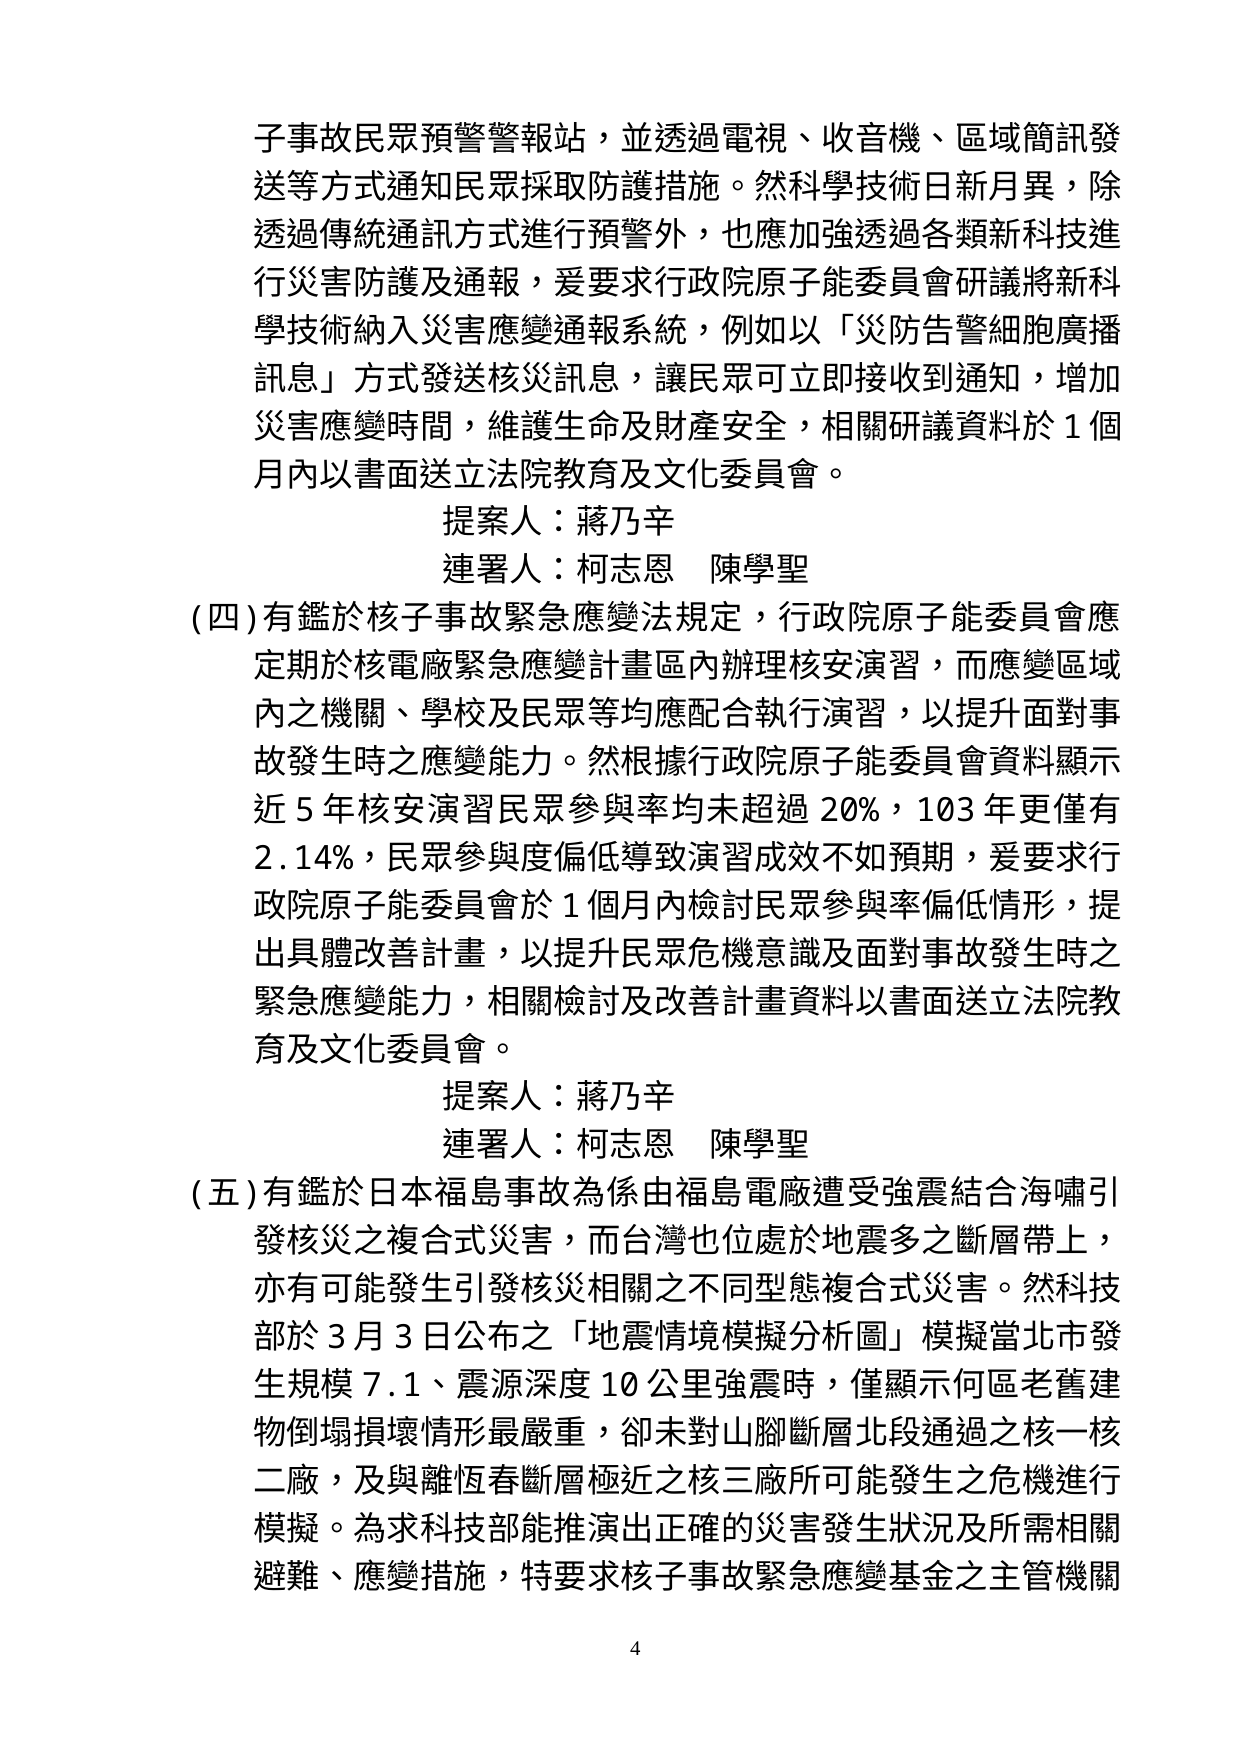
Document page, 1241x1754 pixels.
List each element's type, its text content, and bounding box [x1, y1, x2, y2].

text 連署人：柯志恩 陳學聖 [148, 1118, 1122, 1166]
text 提案人：蔣乃辛 [148, 1071, 1122, 1118]
text (五)有鑑於日本福島事故為係由福島電廠遭受強震結合海嘯引發核災之複合式災害，而台灣也位處於地震多之斷層帶上，亦有可能發生引發核災相關之不同型態複合式災害。然科技部於3月3日公布之「地震情境模擬分析圖」模擬當北市發生規模7.1、震源深度10公里強震時，僅顯示何區老舊建物倒塌損壞情形最嚴重，卻未對山腳斷層北段通過之核一核二廠，及與離恆春斷層極近之核三廠所可能發生之危機進行模擬。為求科技部能推演出正確的災害發生狀況及所需相關避難、應變措施，特要求核子事故緊急應變基金之主管機關，要求臺灣電力公司針對各核能電廠所作之地震潛在影響調查結果及耐震餘裕檢討及適當補強作為執行情形，提供科技部參考。 [186, 1166, 1122, 1598]
text 提案人：蔣乃辛 [148, 496, 1122, 543]
text (四)有鑑於核子事故緊急應變法規定，行政院原子能委員會應定期於核電廠緊急應變計畫區內辦理核安演習，而應變區域內之機關、學校及民眾等均應配合執行演習，以提升面對事故發生時之應變能力。然根據行政院原子能委員會資料顯示，近5年核安演習民眾參與率均未超過20%，103年更僅有2.14%，民眾參與度偏低導致演習成效不如預期，爰要求行政院原子能委員會於1個月內檢討民眾參與率偏低情形，提出具體改善計畫，以提升民眾危機意識及面對事故發生時之緊急應變能力，相關檢討及改善計畫資料以書面送立法院教育及文化委員會。 [186, 591, 1122, 1071]
text 連署人：柯志恩 陳學聖 [148, 543, 1122, 591]
text 子事故民眾預警警報站，並透過電視、收音機、區域簡訊發送等方式通知民眾採取防護措施。然科學技術日新月異，除透過傳統通訊方式進行預警外，也應加強透過各類新科技進行災害防護及通報，爰要求行政院原子能委員會研議將新科學技術納入災害應變通報系統，例如以「災防告警細胞廣播訊息」方式發送核災訊息，讓民眾可立即接收到通知，增加災害應變時間，維護生命及財產安全，相關研議資料於1個月內以書面送立法院教育及文化委員會。 [186, 112, 1122, 496]
